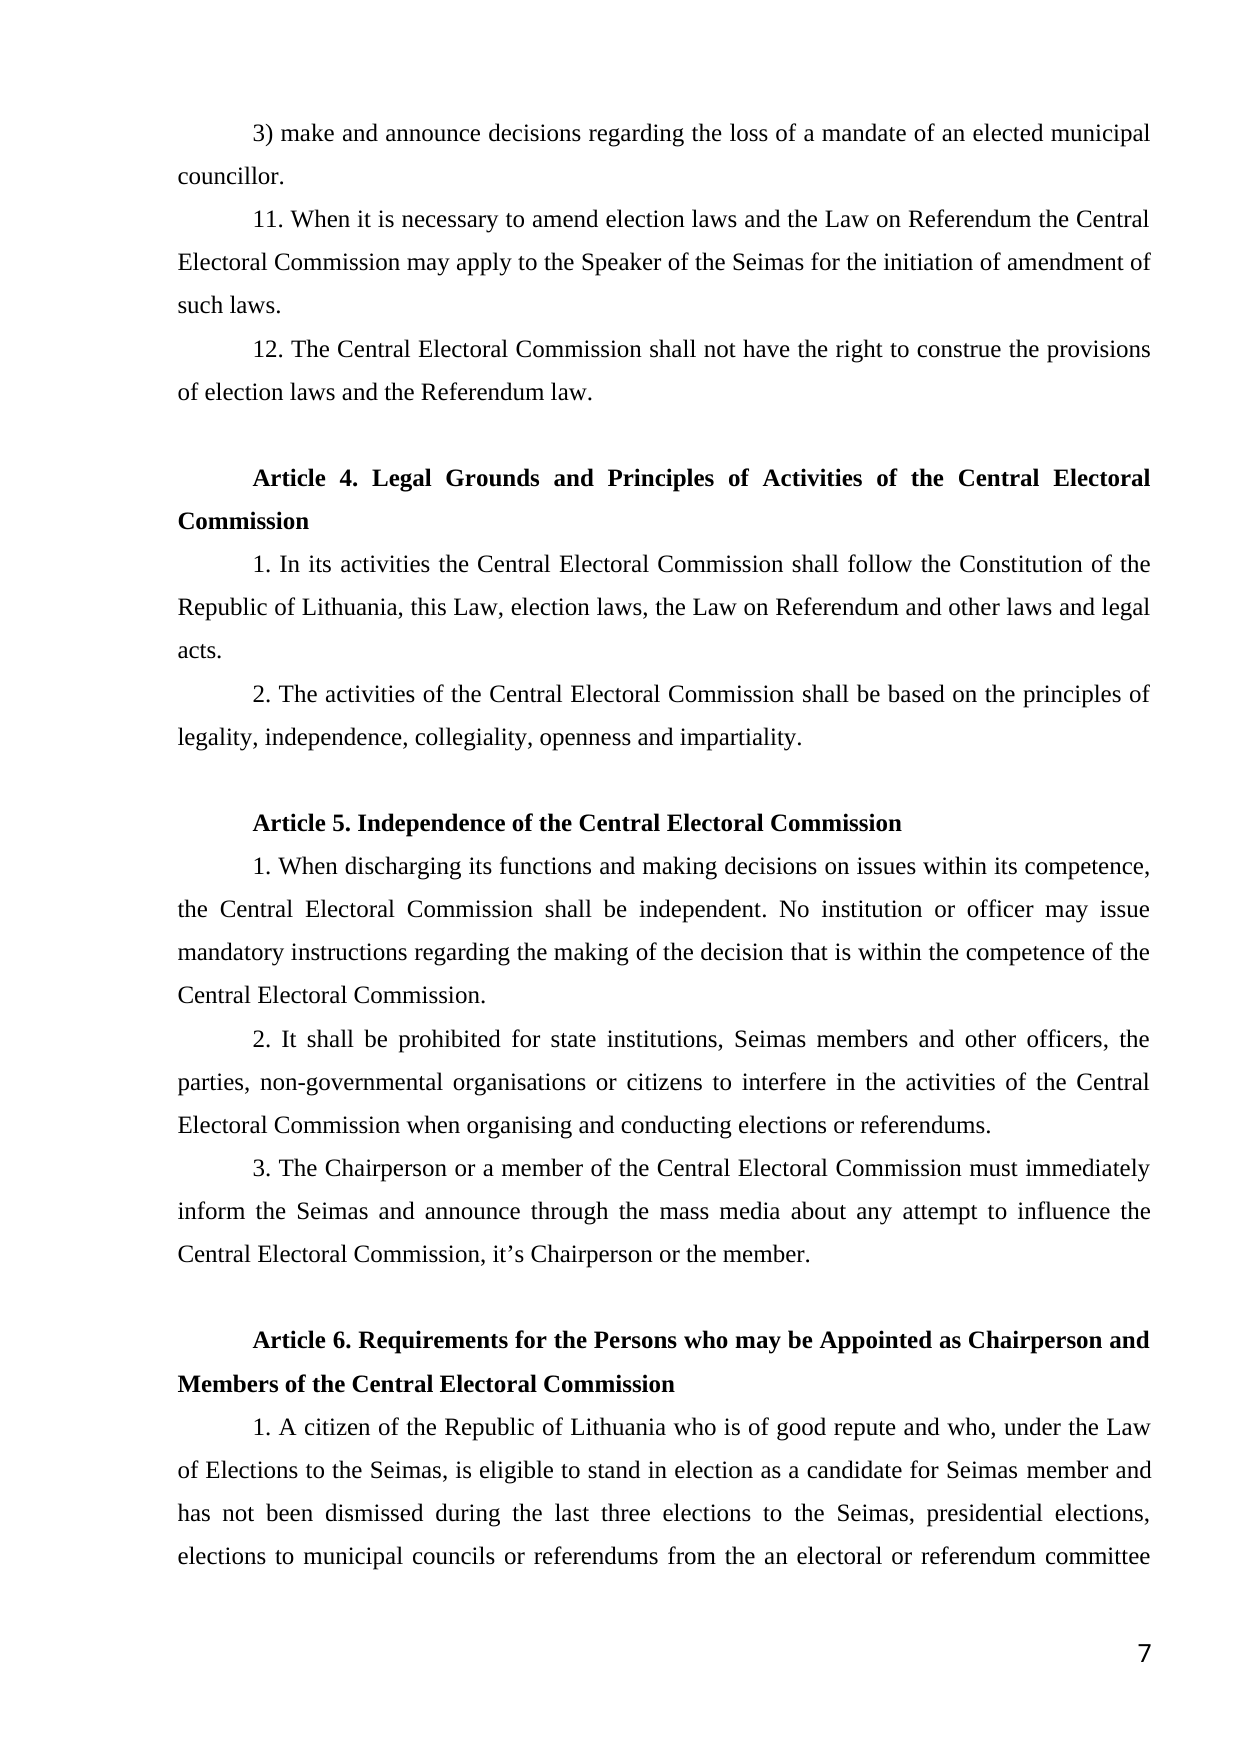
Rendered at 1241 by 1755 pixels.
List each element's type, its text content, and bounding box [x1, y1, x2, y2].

text 2. It shall be prohibited for state institutions, Seimas members and other officers, the parties, non-governmental organisations or citizens to interfere in the activities of the Central Electoral Commission when organising and conducting elections or referendums. [177, 1024, 1152, 1139]
text Article 4. Legal Grounds and Principles of Activities of the Central Electoral Commission [177, 463, 1152, 535]
text 1. A citizen of the Republic of Lithuania who is of good repute and who, under the Law of Elections to the Seimas, is eligible to stand in election as a candidate for Seimas member and has not been dismissed during the last three elections to the Seimas, presidential elections, elections to municipal councils or referendums from the an electoral or referendum committee [177, 1412, 1152, 1570]
text 3. The Chairperson or a member of the Central Electoral Commission must immediately inform the Seimas and announce through the mass media about any attempt to influence the Central Electoral Commission, it’s Chairperson or the member. [177, 1153, 1152, 1268]
text 1. When discharging its functions and making decisions on issues within its competence, the Central Electoral Commission shall be independent. No institution or officer may issue mandatory instructions regarding the making of the decision that is within the competence of the Central Electoral Commission. [177, 851, 1152, 1009]
text 3) make and announce decisions regarding the loss of a mandate of an elected municipal councillor. [177, 118, 1152, 190]
text 12. The Central Electoral Commission shall not have the right to construe the provisions of election laws and the Referendum law. [177, 334, 1152, 406]
text 2. The activities of the Central Electoral Commission shall be based on the principles of legality, independence, collegiality, openness and impartiality. [177, 679, 1152, 751]
text 11. When it is necessary to amend election laws and the Law on Referendum the Central Electoral Commission may apply to the Speaker of the Seimas for the initiation of amendment of such laws. [177, 204, 1152, 319]
text 1. In its activities the Central Electoral Commission shall follow the Constitution of the Republic of Lithuania, this Law, election laws, the Law on Referendum and other laws and legal acts. [177, 549, 1152, 664]
text Article 6. Requirements for the Persons who may be Appointed as Chairperson and Members of the Central Electoral Commission [177, 1326, 1152, 1397]
text Article 5. Independence of the Central Electoral Commission [177, 808, 1152, 837]
